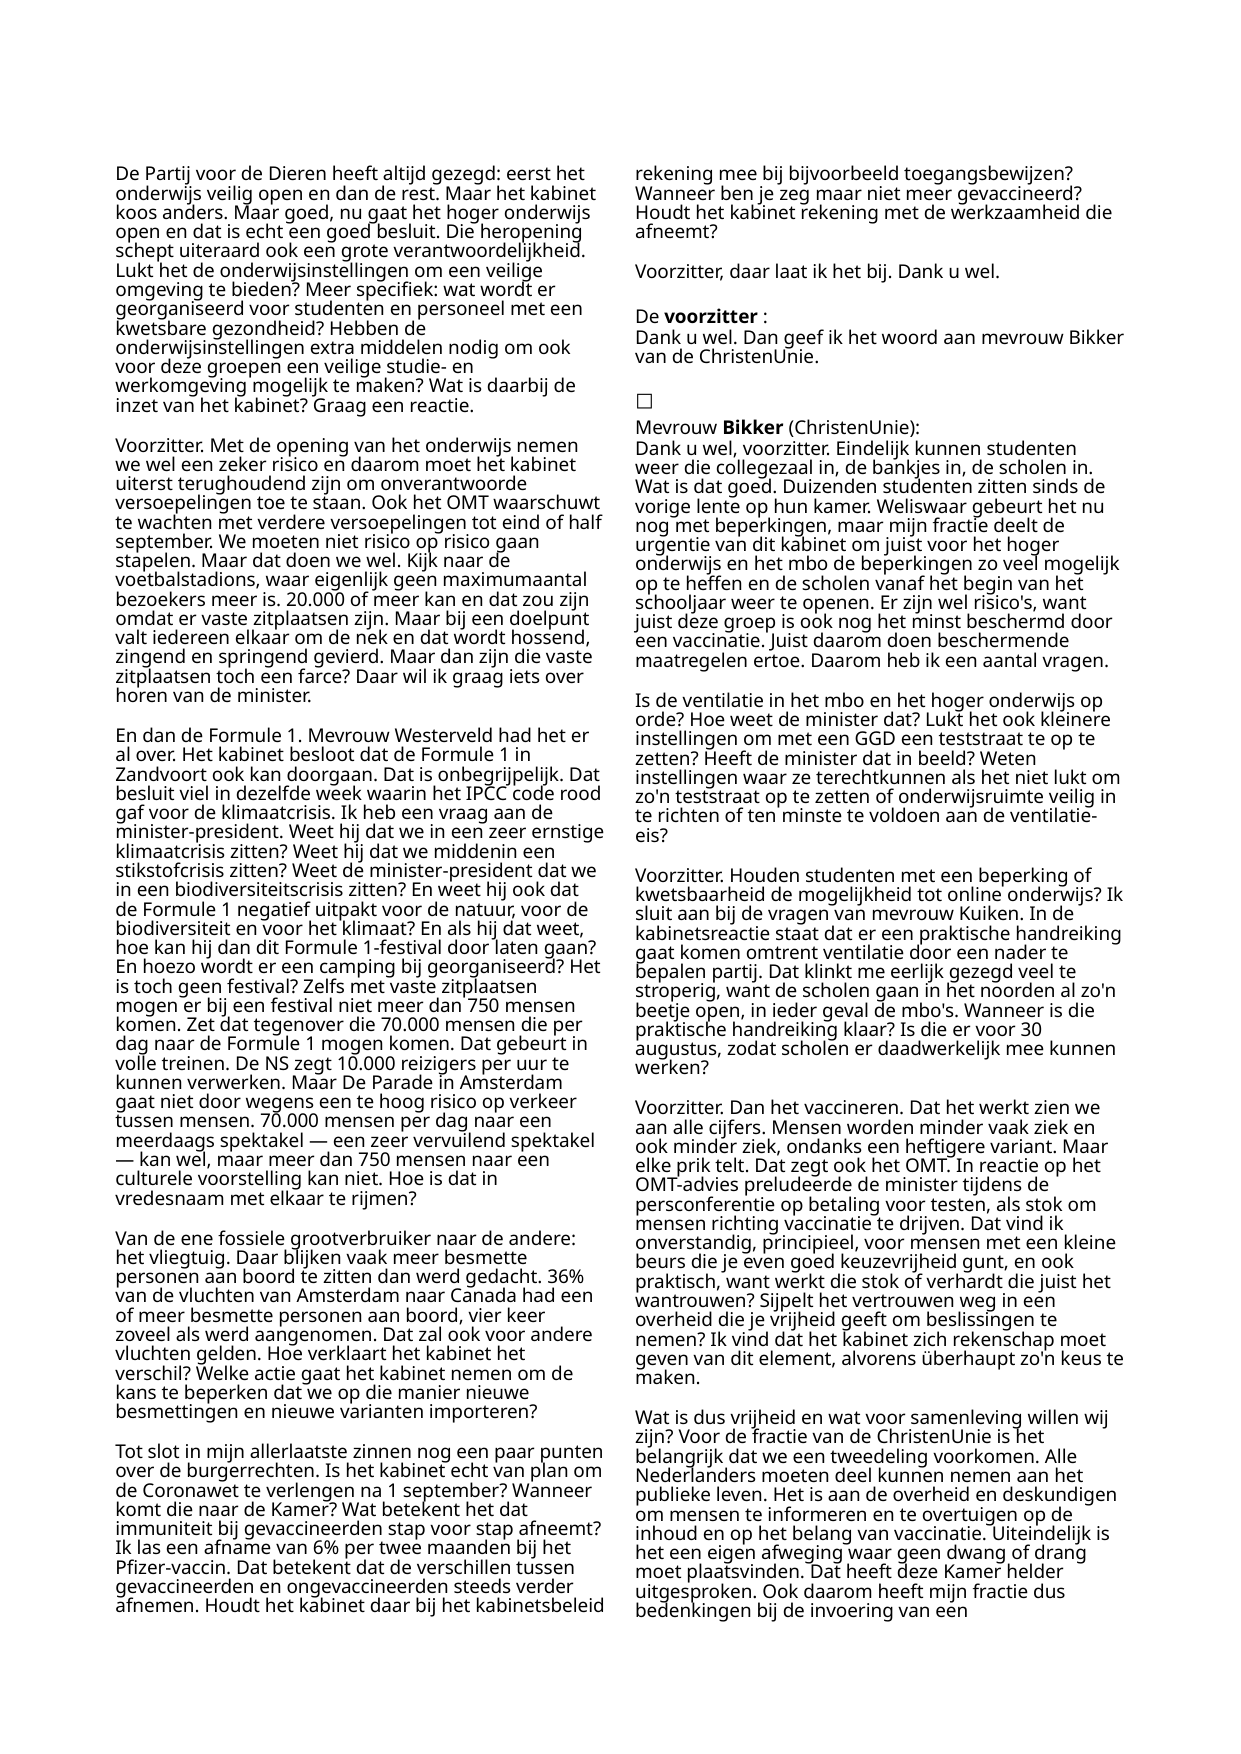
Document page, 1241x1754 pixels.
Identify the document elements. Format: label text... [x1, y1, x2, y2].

text ⬜ [635, 388, 1125, 414]
text Is de ventilatie in het mbo en het hoger onderwijs op orde? Hoe weet de minister dat? Lukt het ook kleinere instellingen om met een GGD een teststraat te op te zetten? Heeft de minister dat in beeld? Weten instellingen waar ze terechtkunnen als het niet lukt om zo'n teststraat op te zetten of onderwijsruimte veilig in te richten of ten minste te voldoen aan de ventilatie-eis? [635, 692, 1125, 846]
text Voorzitter. Dan het vaccineren. Dat het werkt zien we aan alle cijfers. Mensen worden minder vaak ziek en ook minder ziek, ondanks een heftigere variant. Maar elke prik telt. Dat zegt ook het OMT. In reactie op het OMT-advies preludeerde de minister tijdens de persconferentie op betaling voor testen, als stok om mensen richting vaccinatie te drijven. Dat vind ik onverstandig, principieel, voor mensen met een kleine beurs die je even goed keuzevrijheid gunt, en ook praktisch, want werkt die stok of verhardt die juist het wantrouwen? Sijpelt het vertrouwen weg in een overheid die je vrijheid geeft om beslissingen te nemen? Ik vind dat het kabinet zich rekenschap moet geven van dit element, alvorens überhaupt zo'n keus te maken. [635, 1099, 1125, 1388]
text De voorzitter : [635, 303, 1125, 329]
text Mevrouw Bikker (ChristenUnie): [635, 414, 1125, 440]
text Voorzitter. Houden studenten met een beperking of kwetsbaarheid de mogelijkheid tot online onderwijs? Ik sluit aan bij de vragen van mevrouw Kuiken. In de kabinetsreactie staat dat er een praktische handreiking gaat komen omtrent ventilatie door een nader te bepalen partij. Dat klinkt me eerlijk gezegd veel te stroperig, want de scholen gaan in het noorden al zo'n beetje open, in ieder geval de mbo's. Wanneer is die praktische handreiking klaar? Is die er voor 30 augustus, zodat scholen er daadwerkelijk mee kunnen werken? [635, 867, 1125, 1079]
text Wat is dus vrijheid en wat voor samenleving willen wij zijn? Voor de fractie van de ChristenUnie is het belangrijk dat we een tweedeling voorkomen. Alle Nederlanders moeten deel kunnen nemen aan het publieke leven. Het is aan de overheid en deskundigen om mensen te informeren en te overtuigen op de inhoud en op het belang van vaccinatie. Uiteindelijk is het een eigen afweging waar geen dwang of drang moet plaatsvinden. Dat heeft deze Kamer helder uitgesproken. Ook daarom heeft mijn fractie dus bedenkingen bij de invoering van een [635, 1409, 1125, 1621]
text rekening mee bij bijvoorbeeld toegangsbewijzen? Wanneer ben je zeg maar niet meer gevaccineerd? Houdt het kabinet rekening met de werkzaamheid die afneemt? [635, 165, 1125, 242]
text Voorzitter, daar laat ik het bij. Dank u wel. [635, 263, 1125, 282]
text Van de ene fossiele grootverbruiker naar de andere: het vliegtuig. Daar blijken vaak meer besmette personen aan boord te zitten dan werd gedacht. 36% van de vluchten van Amsterdam naar Canada had een of meer besmette personen aan boord, vier keer zoveel als werd aangenomen. Dat zal ook voor andere vluchten gelden. Hoe verklaart het kabinet het verschil? Welke actie gaat het kabinet nemen om de kans te beperken dat we op die manier nieuwe besmettingen en nieuwe varianten importeren? [115, 1229, 605, 1422]
text En dan de Formule 1. Mevrouw Westerveld had het er al over. Het kabinet besloot dat de Formule 1 in Zandvoort ook kan doorgaan. Dat is onbegrijpelijk. Dat besluit viel in dezelfde week waarin het IPCC code rood gaf voor de klimaatcrisis. Ik heb een vraag aan de minister-president. Weet hij dat we in een zeer ernstige klimaatcrisis zitten? Weet hij dat we middenin een stikstofcrisis zitten? Weet de minister-president dat we in een biodiversiteitscrisis zitten? En weet hij ook dat de Formule 1 negatief uitpakt voor de natuur, voor de biodiversiteit en voor het klimaat? En als hij dat weet, hoe kan hij dan dit Formule 1-festival door laten gaan? En hoezo wordt er een camping bij georganiseerd? Het is toch geen festival? Zelfs met vaste zitplaatsen mogen er bij een festival niet meer dan 750 mensen komen. Zet dat tegenover die 70.000 mensen die per dag naar de Formule 1 mogen komen. Dat gebeurt in volle treinen. De NS zegt 10.000 reizigers per uur te kunnen verwerken. Maar De Parade in Amsterdam gaat niet door wegens een te hoog risico op verkeer tussen mensen. 70.000 mensen per dag naar een meerdaags spektakel — een zeer vervuilend spektakel — kan wel, maar meer dan 750 mensen naar een culturele voorstelling kan niet. Hoe is dat in vredesnaam met elkaar te rijmen? [115, 727, 605, 1209]
text Dank u wel. Dan geef ik het woord aan mevrouw Bikker van de ChristenUnie. [635, 329, 1125, 367]
text Voorzitter. Met de opening van het onderwijs nemen we wel een zeker risico en daarom moet het kabinet uiterst terughoudend zijn om onverantwoorde versoepelingen toe te staan. Ook het OMT waarschuwt te wachten met verdere versoepelingen tot eind of half september. We moeten niet risico op risico gaan stapelen. Maar dat doen we wel. Kijk naar de voetbalstadions, waar eigenlijk geen maximumaantal bezoekers meer is. 20.000 of meer kan en dat zou zijn omdat er vaste zitplaatsen zijn. Maar bij een doelpunt valt iedereen elkaar om de nek en dat wordt hossend, zingend en springend gevierd. Maar dan zijn die vaste zitplaatsen toch een farce? Daar wil ik graag iets over horen van de minister. [115, 437, 605, 706]
text Tot slot in mijn allerlaatste zinnen nog een paar punten over de burgerrechten. Is het kabinet echt van plan om de Coronawet te verlengen na 1 september? Wanneer komt die naar de Kamer? Wat betekent het dat immuniteit bij gevaccineerden stap voor stap afneemt? Ik las een afname van 6% per twee maanden bij het Pfizer-vaccin. Dat betekent dat de verschillen tussen gevaccineerden en ongevaccineerden steeds verder afnemen. Houdt het kabinet daar bij het kabinetsbeleid [115, 1443, 605, 1616]
text De Partij voor de Dieren heeft altijd gezegd: eerst het onderwijs veilig open en dan de rest. Maar het kabinet koos anders. Maar goed, nu gaat het hoger onderwijs open en dat is echt een goed besluit. Die heropening schept uiteraard ook een grote verantwoordelijkheid. Lukt het de onderwijsinstellingen om een veilige omgeving te bieden? Meer specifiek: wat wordt er georganiseerd voor studenten en personeel met een kwetsbare gezondheid? Hebben de onderwijsinstellingen extra middelen nodig om ook voor deze groepen een veilige studie- en werkomgeving mogelijk te maken? Wat is daarbij de inzet van het kabinet? Graag een reactie. [115, 165, 605, 416]
text Dank u wel, voorzitter. Eindelijk kunnen studenten weer die collegezaal in, de bankjes in, de scholen in. Wat is dat goed. Duizenden studenten zitten sinds de vorige lente op hun kamer. Weliswaar gebeurt het nu nog met beperkingen, maar mijn fractie deelt de urgentie van dit kabinet om juist voor het hoger onderwijs en het mbo de beperkingen zo veel mogelijk op te heffen en de scholen vanaf het begin van het schooljaar weer te openen. Er zijn wel risico's, want juist deze groep is ook nog het minst beschermd door een vaccinatie. Juist daarom doen beschermende maatregelen ertoe. Daarom heb ik een aantal vragen. [635, 440, 1125, 671]
